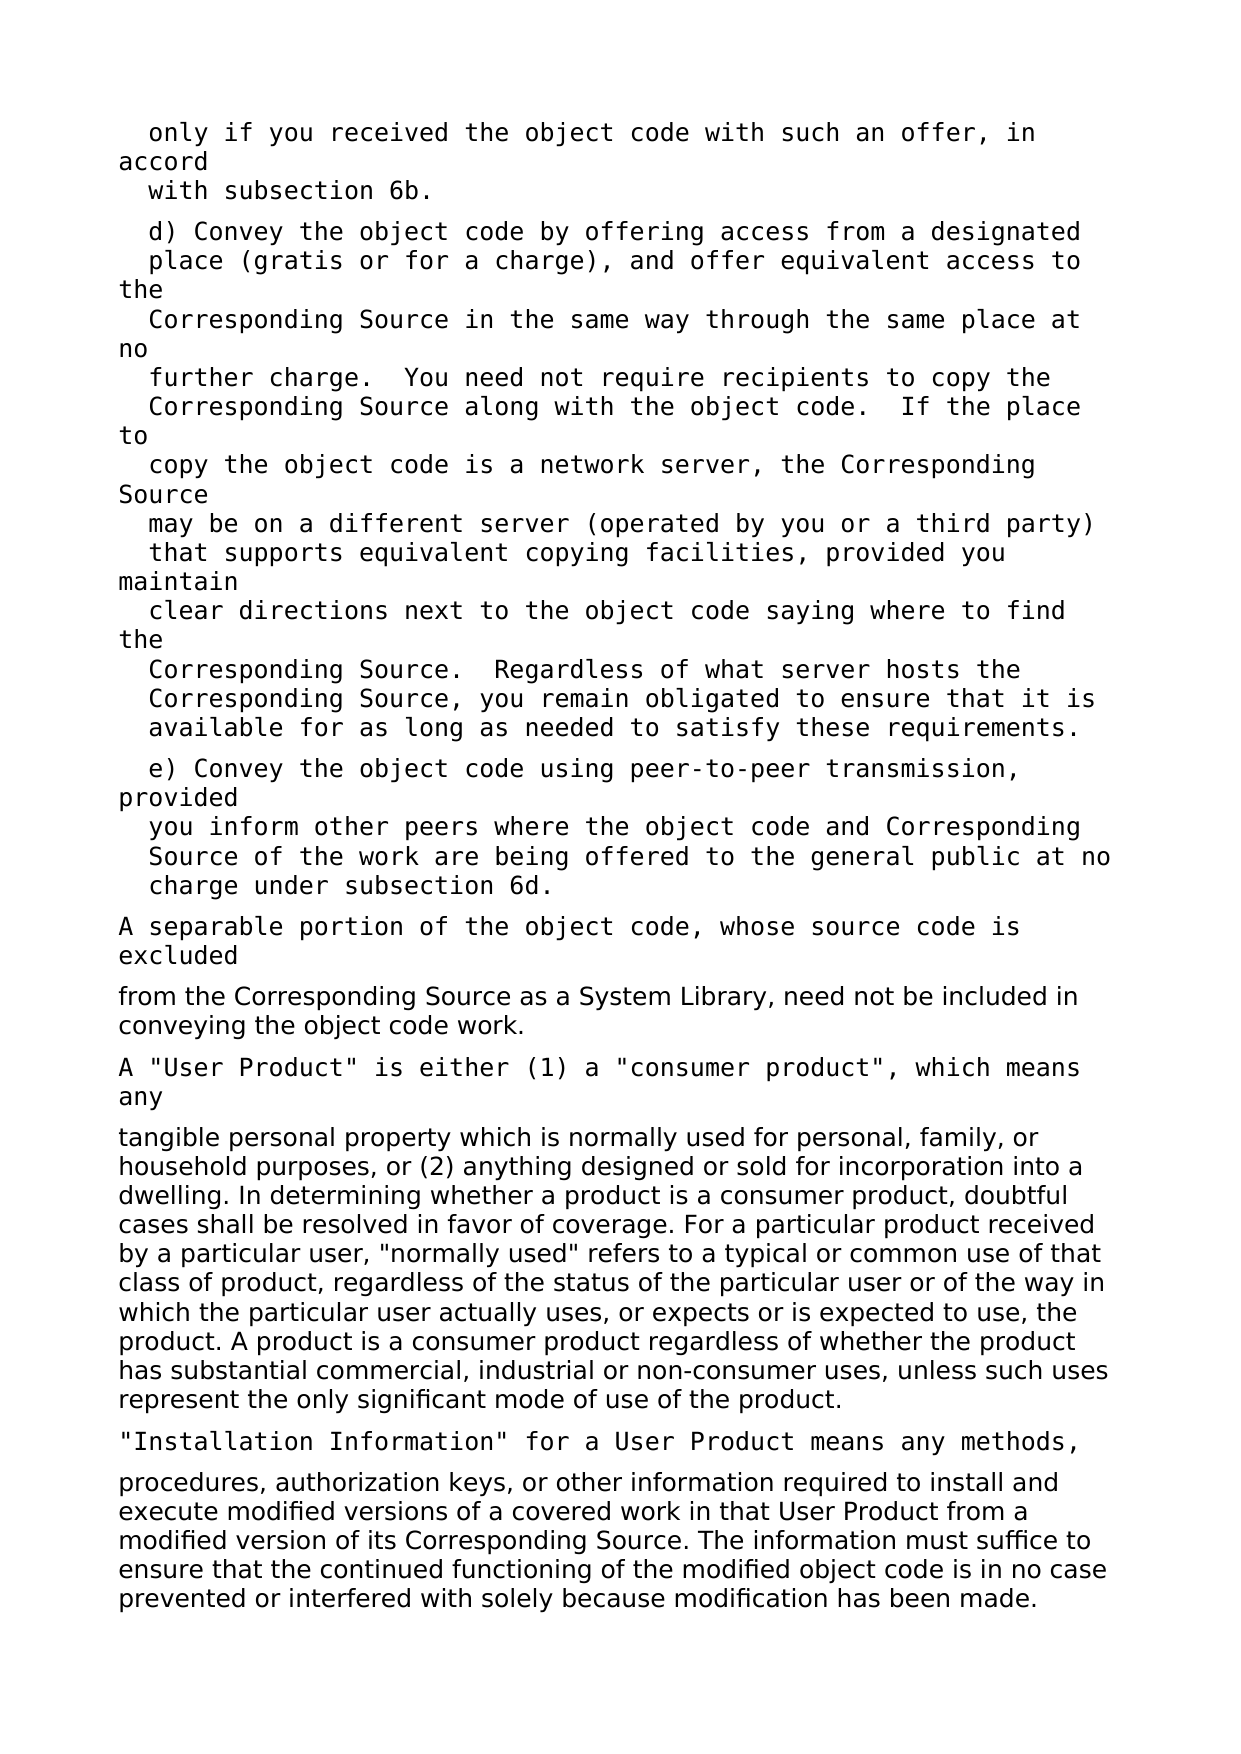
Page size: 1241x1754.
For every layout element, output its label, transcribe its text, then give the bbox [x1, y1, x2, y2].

text only if you received the object code with such an offer, in accord with subsection 6b. [118, 118, 1122, 206]
text tangible personal property which is normally used for personal, family, or household purposes, or (2) anything designed or sold for incorporation into a dwelling. In determining whether a product is a consumer product, doubtful cases shall be resolved in favor of coverage. For a particular product received by a particular user, "normally used" refers to a typical or common use of that class of product, regardless of the status of the particular user or of the way in which the particular user actually uses, or expects or is expected to use, the product. A product is a consumer product regardless of whether the product has substantial commercial, industrial or non-consumer uses, unless such uses represent the only significant mode of use of the product. [118, 1123, 1122, 1414]
text e) Convey the object code using peer-to-peer transmission, provided you inform other peers where the object code and Corresponding Source of the work are being offered to the general public at no charge under subsection 6d. [118, 754, 1122, 900]
text A "User Product" is either (1) a "consumer product", which means any [118, 1053, 1122, 1111]
text d) Convey the object code by offering access from a designated place (gratis or for a charge), and offer equivalent access to the Corresponding Source in the same way through the same place at no further charge. You need not require recipients to copy the Corresponding Source along with the object code. If the place to copy the object code is a network server, the Corresponding Source may be on a different server (operated by you or a third party) that supports equivalent copying facilities, provided you maintain clear directions next to the object code saying where to find the Corresponding Source. Regardless of what server hosts the Corresponding Source, you remain obligated to ensure that it is available for as long as needed to satisfy these requirements. [118, 217, 1122, 742]
text procedures, authorization keys, or other information required to install and execute modified versions of a covered work in that User Product from a modified version of its Corresponding Source. The information must suffice to ensure that the continued functioning of the modified object code is in no case prevented or interfered with solely because modification has been made. [118, 1468, 1122, 1614]
text A separable portion of the object code, whose source code is excluded [118, 912, 1122, 970]
text from the Corresponding Source as a System Library, need not be included in conveying the object code work. [118, 982, 1122, 1040]
text "Installation Information" for a User Product means any methods, [118, 1427, 1122, 1456]
